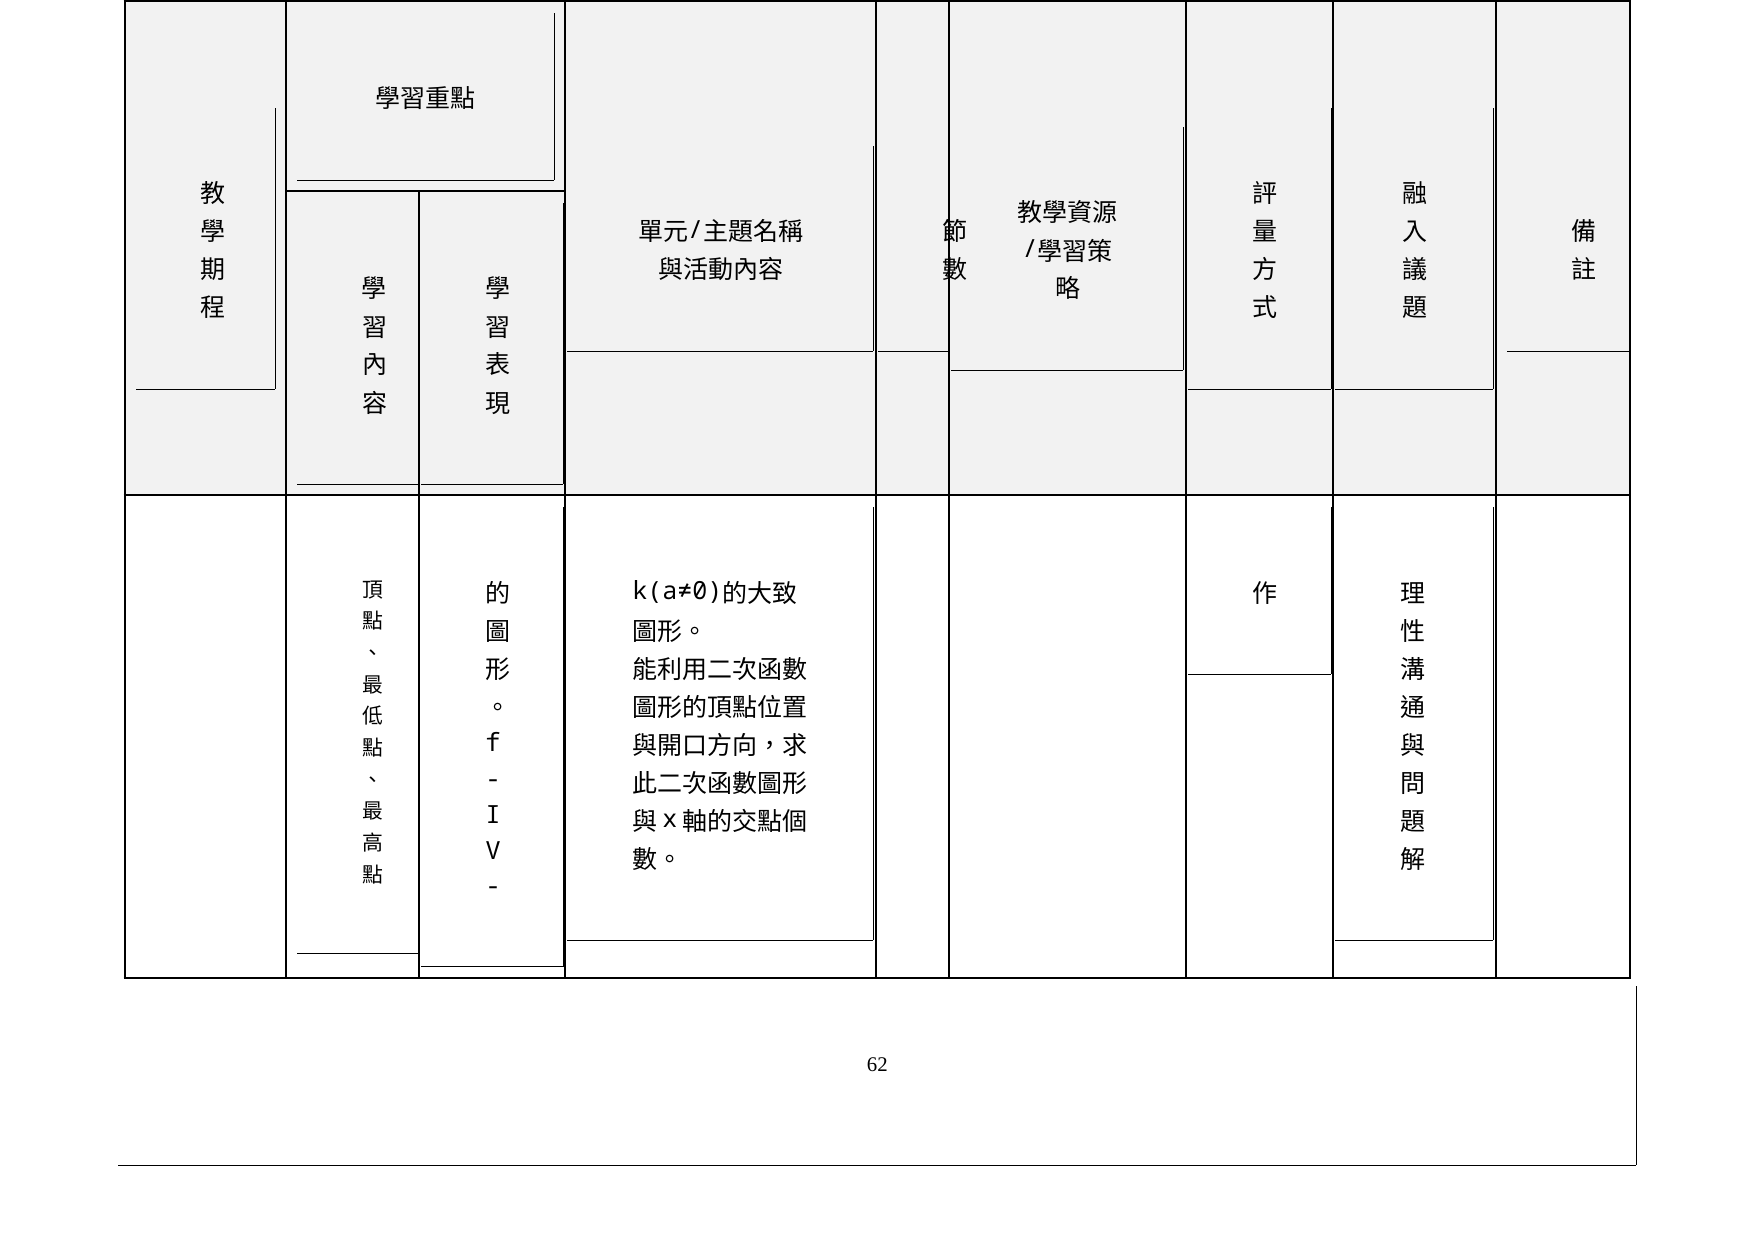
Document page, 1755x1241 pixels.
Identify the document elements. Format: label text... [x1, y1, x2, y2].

table_cell 學習內容 [287, 192, 418, 494]
table_cell [126, 496, 285, 977]
table_cell 平面類： 1.學習單 2.備課用書 3.南一課本後附件 數位類： 1.教學光碟 2.備課資源光碟 [950, 496, 1185, 977]
table_header 節數 [877, 2, 948, 494]
table_header 教學期程 [126, 2, 285, 494]
table_cell 作 [1187, 496, 1332, 977]
table_header 備註 [1497, 2, 1629, 494]
table_header 學習重點 [287, 2, 564, 190]
table_cell 4 [877, 496, 948, 977]
table_cell 理性溝通與問題解 [1334, 496, 1495, 977]
table_cell [1497, 496, 1629, 977]
table_header 單元/主題名稱與活動內容 [566, 2, 875, 494]
table_header 融入議題 [1334, 2, 1495, 494]
table_cell 頂點、最低點、最高點 [287, 496, 418, 977]
table_cell 1-2二次函數的圖形與最大值、最小值 1.能知道二次函數y＝a(x－h) 2＋k(a≠0)的圖形為拋物線，是以直線x＝h (或x－h＝0)為對稱軸的線對稱圖形，a＞0時，圖形開口向上，其頂點(h , k)是最低點，a＜0時，圖形開口向下，其頂點(h , k)是最高點。 2. 能利用對稱軸與最高點或最低點之條件，快速描繪二次函數y＝a(x－h)2＋k(a≠0)的大致圖形。 能利用二次函數圖形的頂點位置與開口方向，求此二次函數圖形與x軸的交點個數。 3. 能利用二次函數圖形的頂點位置與開口方向，求此二次函數的最大值或最小值。 [566, 496, 875, 977]
table_cell 學習表現 [420, 192, 564, 494]
table_header 教學資源/學習策略 [950, 2, 1185, 494]
table_header 評量方式 [1187, 2, 1332, 494]
table_cell 的圖形。 f-IV- [420, 496, 564, 977]
